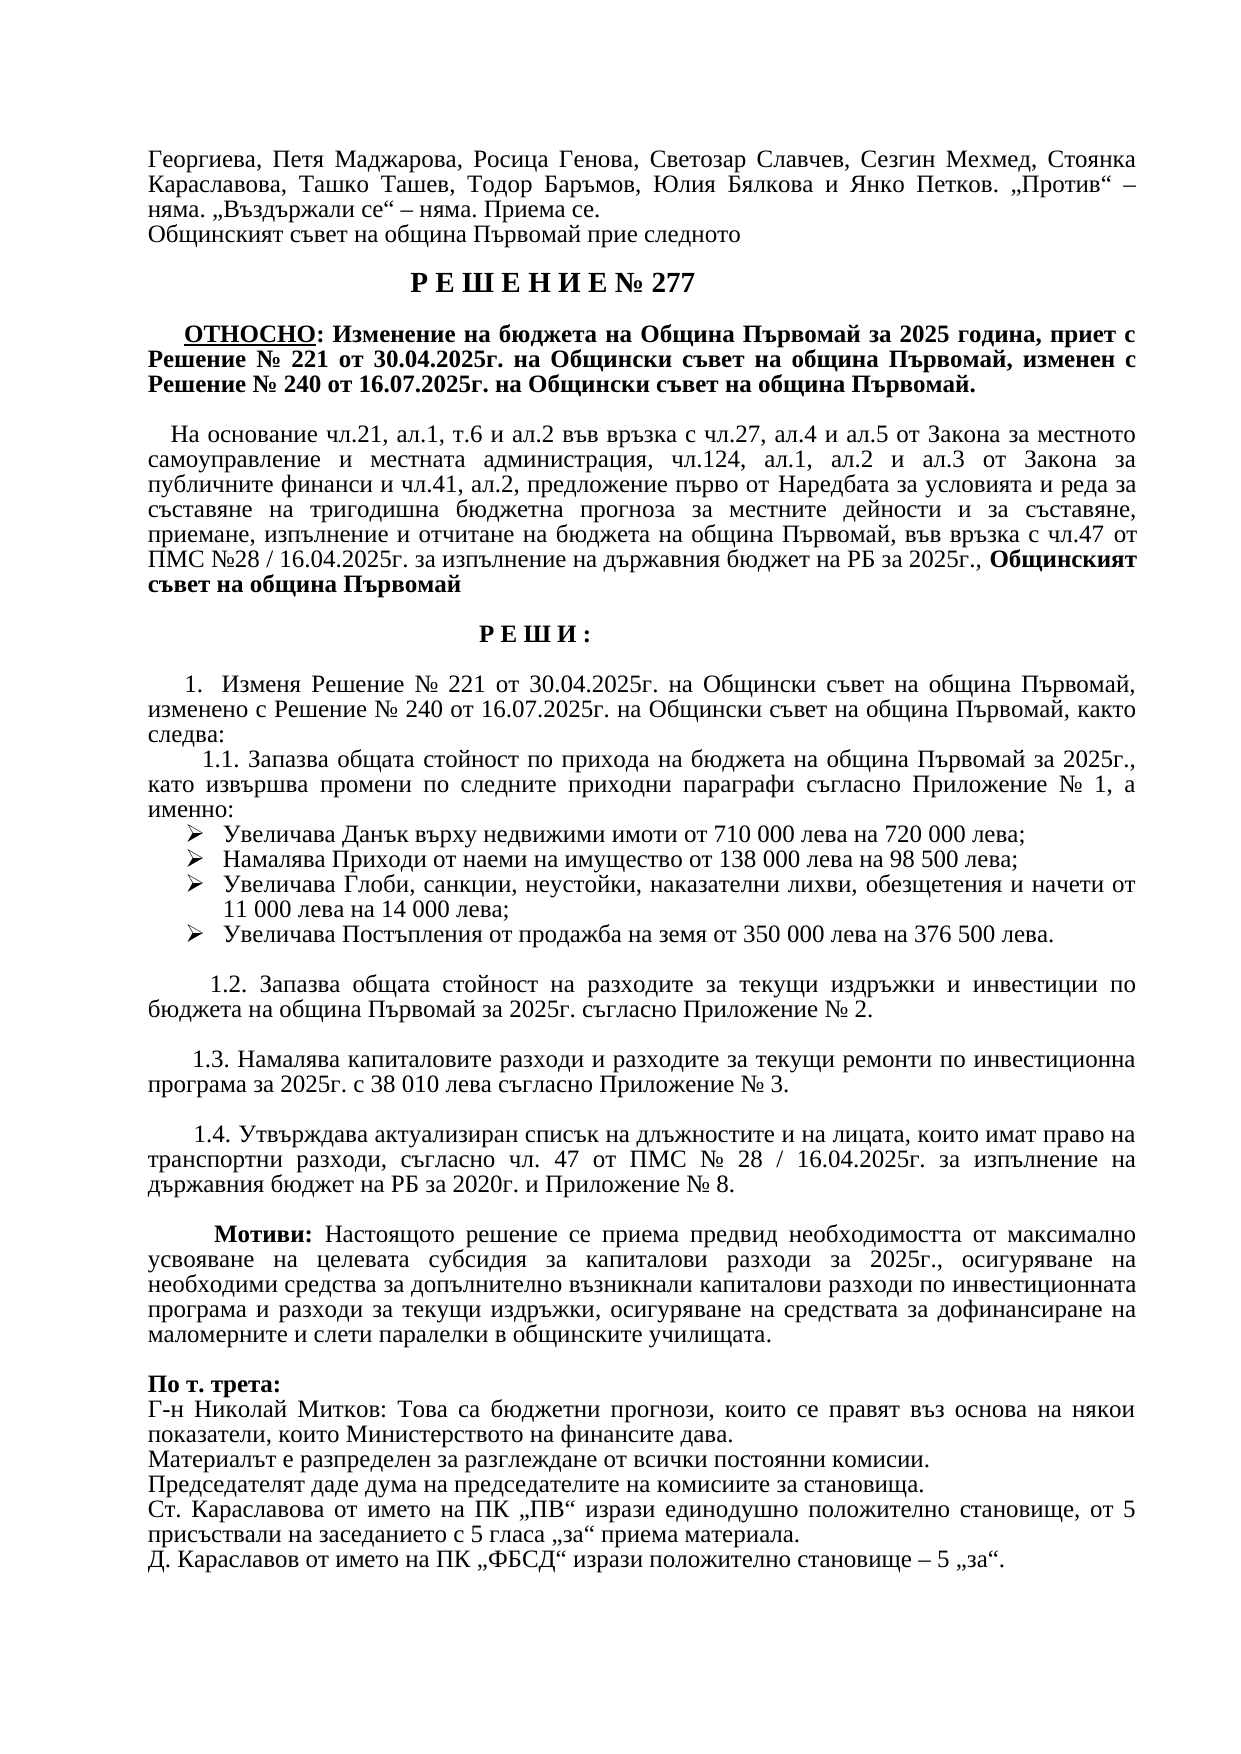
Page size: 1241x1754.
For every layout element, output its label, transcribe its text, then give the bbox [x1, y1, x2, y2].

list Увеличава Данък върху недвижими имоти от 710 000 лева на 720 000 лева; [185, 823, 1137, 848]
text Р Е Ш И : [148, 623, 1137, 648]
text 1.1. Запазва общата стойност по прихода на бюджета на община Първомай за 2025г., като извършва промени по следните приходни параграфи съгласно Приложение № 1, а именно: [148, 748, 1137, 823]
text Мотиви: Настоящото решение се приема предвид необходимостта от максимално усвояване на целевата субсидия за капиталови разходи за 2025г., осигуряване на необходими средства за допълнително възникнали капиталови разходи по инвестиционната програма и разходи за текущи издръжки, осигуряване на средствата за дофинансиране на маломерните и слети паралелки в общинските училищата. [148, 1223, 1137, 1348]
text Общинският съвет на община Първомай прие следното [148, 223, 1137, 248]
list Намалява Приходи от наеми на имущество от 138 000 лева на 98 500 лева; [185, 848, 1137, 873]
text 1.2. Запазва общата стойност на разходите за текущи издръжки и инвестиции по бюджета на община Първомай за 2025г. съгласно Приложение № 2. [148, 973, 1137, 1023]
list Изменя Решение № 221 от 30.04.2025г. на Общински съвет на община Първомай, изменено с Решение № 240 от 16.07.2025г. на Общински съвет на община Първомай, както следва: [148, 673, 1137, 748]
text ОТНОСНО: Изменение на бюджета на Община Първомай за 2025 година, приет с Решение № 221 от 30.04.2025г. на Общински съвет на община Първомай, изменен с Решение № 240 от 16.07.2025г. на Общински съвет на община Първомай. [148, 323, 1137, 398]
text 1.3. Намалява капиталовите разходи и разходите за текущи ремонти по инвестиционна програма за 2025г. с 38 010 лева съгласно Приложение № 3. [148, 1048, 1137, 1098]
text Георгиева, Петя Маджарова, Росица Генова, Светозар Славчев, Сезгин Мехмед, Стоянка Караславова, Ташко Ташев, Тодор Баръмов, Юлия Бялкова и Янко Петков. „Против“ – няма. „Въздържали се“ – няма. Приема се. [148, 148, 1137, 223]
text 1.4. Утвърждава актуализиран списък на длъжностите и на лицата, които имат право на транспортни разходи, съгласно чл. 47 от ПМС № 28 / 16.04.2025г. за изпълнение на държавния бюджет на РБ за 2020г. и Приложение № 8. [148, 1123, 1137, 1198]
text Ст. Караславова от името на ПК „ПВ“ изрази единодушно положително становище, от 5 присъствали на заседанието с 5 гласа „за“ приема материала. [148, 1498, 1137, 1548]
text Г-н Николай Митков: Това са бюджетни прогнози, които се правят въз основа на някои показатели, които Министерството на финансите дава. [148, 1398, 1137, 1448]
list Увеличава Постъпления от продажба на земя от 350 000 лева на 376 500 лева. [185, 923, 1137, 948]
text По т. трета: [148, 1373, 1137, 1398]
text Председателят даде дума на председателите на комисиите за становища. [148, 1473, 1137, 1498]
text Д. Караславов от името на ПК „ФБСД“ изрази положително становище – 5 „за“. [148, 1548, 1137, 1573]
text На основание чл.21, ал.1, т.6 и ал.2 във връзка с чл.27, ал.4 и ал.5 от Закона за местното самоуправление и местната администрация, чл.124, ал.1, ал.2 и ал.3 от Закона за публичните финанси и чл.41, ал.2, предложение първо от Наредбата за условията и реда за съставяне на тригодишна бюджетна прогноза за местните дейности и за съставяне, приемане, изпълнение и отчитане на бюджета на община Първомай, във връзка с чл.47 от ПМС №28 / 16.04.2025г. за изпълнение на държавния бюджет на РБ за 2025г., Общинският съвет на община Първомай [148, 423, 1137, 598]
text Р Е Ш Е Н И Е № 277 [148, 273, 1137, 298]
text Материалът е разпределен за разглеждане от всички постоянни комисии. [148, 1448, 1137, 1473]
list Увеличава Глоби, санкции, неустойки, наказателни лихви, обезщетения и начети от 11 000 лева на 14 000 лева; [185, 873, 1137, 923]
